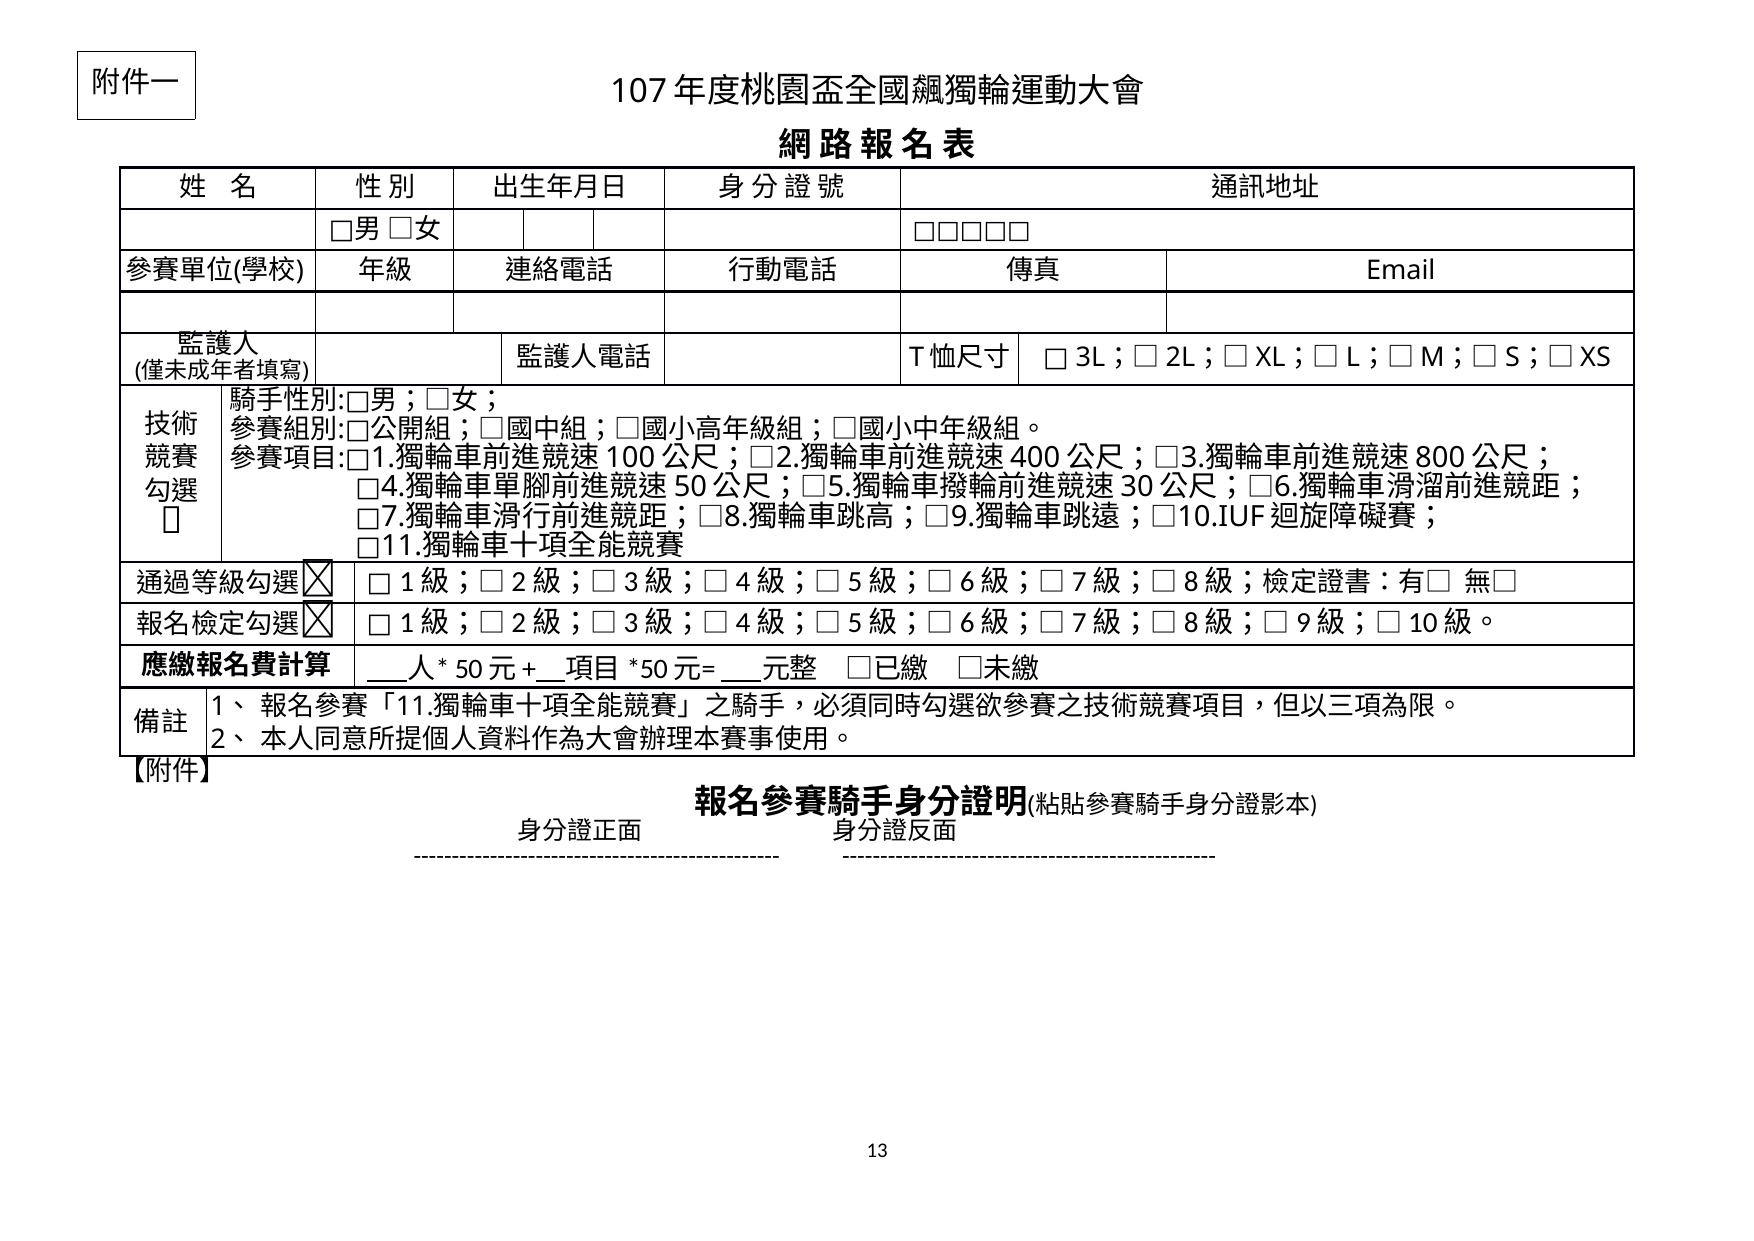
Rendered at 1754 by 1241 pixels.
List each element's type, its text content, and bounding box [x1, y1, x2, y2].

table_cell □ 3L；□ 2L；□ XL；□ L；□ M；□ S；□ XS [1019, 334, 1633, 384]
table_cell □□□□□ [901, 210, 1633, 249]
table_cell [316, 334, 501, 384]
table_cell [665, 210, 900, 249]
table_cell 通過等級勾選 [121, 563, 354, 602]
table_cell 技術競賽勾選  [121, 386, 221, 561]
table_cell 騎手性別:□男；□女； 參賽組別:□公開組；□國中組；□國小高年級組；□國小中年級組。 參賽項目:□1.獨輪車前進競速100公尺；□2.獨輪車前進競速400公尺；□3.獨輪車前進競速800公尺； □4.獨輪車單腳前進競速50公尺；□5.獨輪車撥輪前進競速30公尺；□6.獨輪車滑溜前進競距； □7.獨輪車滑行前進競距；□8.獨輪車跳高；□9.獨輪車跳遠；□10.IUF迴旋障礙賽； □11.獨輪車十項全能競賽 [222, 386, 1633, 561]
table_cell [316, 293, 453, 332]
table_cell 連絡電話 [454, 251, 664, 290]
table_cell [121, 293, 315, 332]
text ------------------------------------------------ ------------------------------------------------- [413, 845, 1636, 870]
table_cell 行動電話 [665, 251, 900, 290]
table_cell 報名檢定勾選 [121, 604, 354, 644]
table_cell [665, 293, 900, 332]
table_cell [454, 293, 664, 332]
text 報名參賽騎手身分證明(粘貼參賽騎手身分證影本) [694, 786, 1636, 820]
table_cell 應繳報名費計算 [121, 646, 354, 686]
table_cell [594, 210, 664, 249]
table_cell 報名參賽「11.獨輪車十項全能競賽」之騎手，必須同時勾選欲參賽之技術競賽項目，但以三項為限。 本人同意所提個人資料作為大會辦理本賽事使用。 [207, 689, 1633, 755]
table_cell 年級 [316, 251, 453, 290]
table_header 身 分 證 號 [665, 169, 900, 208]
table_cell □ 1級；□ 2級；□ 3級；□ 4級；□ 5級；□ 6級；□ 7級；□ 8級；檢定證書：有□ 無□ [355, 563, 1633, 602]
table_cell 備註 [121, 689, 206, 755]
table_cell Email [1167, 251, 1633, 290]
table_cell 監護人電話 [502, 334, 664, 384]
table_cell [121, 210, 315, 249]
text [78, 52, 195, 119]
table_cell [454, 210, 523, 249]
table_header 姓 名 [121, 169, 315, 208]
table_cell □男 □女 [316, 210, 453, 249]
text 身分證正面 身分證反面 [517, 820, 1636, 845]
table_cell [665, 334, 900, 384]
table_cell [901, 293, 1166, 332]
table_cell 人* 50元 + 項目 *50元= 元整 □已繳 □未繳 [355, 646, 1633, 686]
table_cell □ 1級；□ 2級；□ 3級；□ 4級；□ 5級；□ 6級；□ 7級；□ 8級；□ 9級；□ 10級。 [355, 604, 1633, 644]
table_cell 監護人 (僅未成年者填寫) [121, 334, 315, 384]
table_header 出生年月日 [454, 169, 664, 208]
table_cell [1167, 293, 1633, 332]
table_cell [524, 210, 593, 249]
text 網 路 報 名 表 [118, 118, 1636, 166]
text 附件一 [92, 59, 180, 101]
table_header 通訊地址 [901, 169, 1633, 208]
table_cell T恤尺寸 [901, 334, 1018, 384]
table_cell 傳真 [901, 251, 1166, 290]
table_cell 參賽單位(學校) [121, 251, 315, 290]
text 【附件】 [118, 757, 1636, 786]
table_header 性 別 [316, 169, 453, 208]
